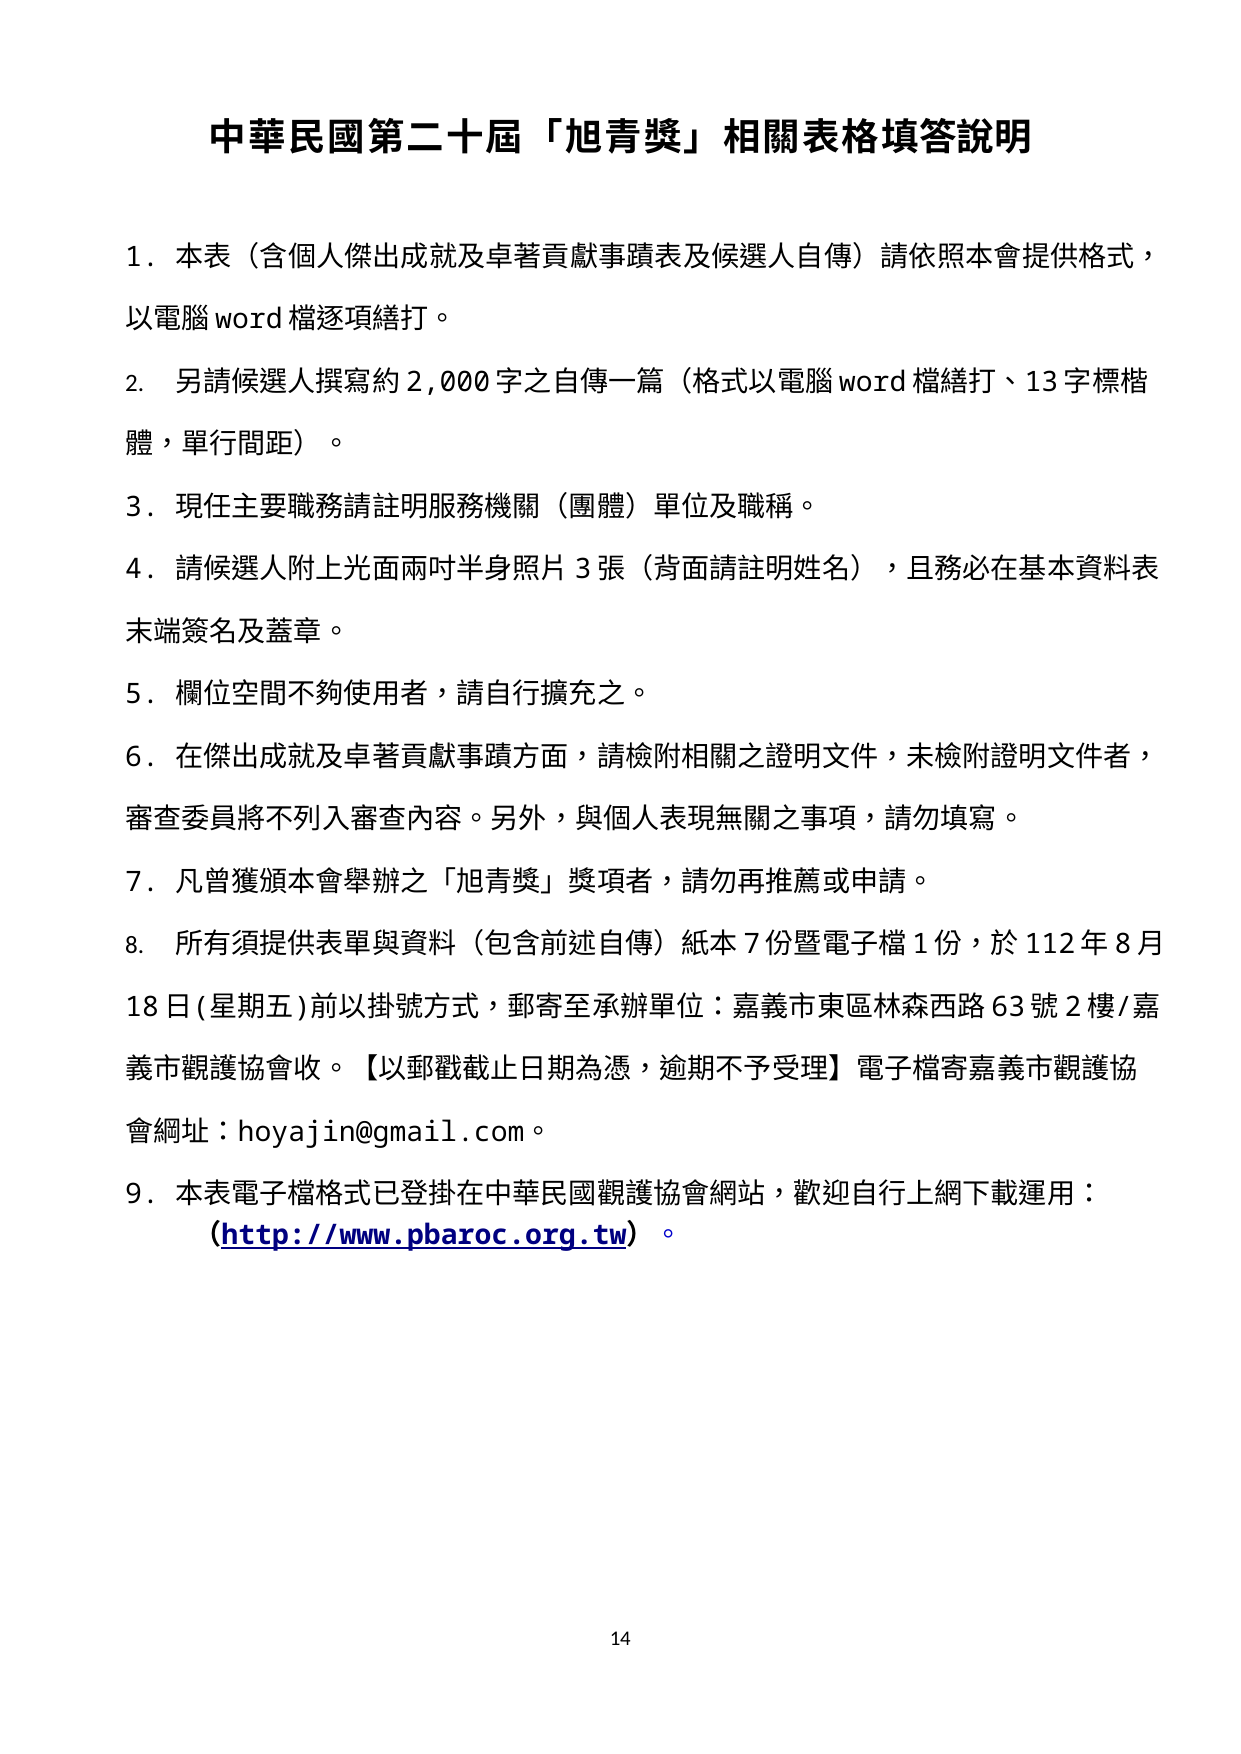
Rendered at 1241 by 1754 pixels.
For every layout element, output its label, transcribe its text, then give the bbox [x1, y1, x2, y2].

list 欄位空間不夠使用者，請自行擴充之。 [125, 650, 1165, 712]
list 現任主要職務請註明服務機關（團體）單位及職稱。 [125, 462, 1165, 525]
list 本表電子檔格式已登掛在中華民國觀護協會網站，歡迎自行上網下載運用： [125, 1150, 1165, 1212]
list 在傑出成就及卓著貢獻事蹟方面，請檢附相關之證明文件，未檢附證明文件者，審查委員將不列入審查內容。另外，與個人表現無關之事項，請勿填寫。 [125, 712, 1165, 837]
list 所有須提供表單與資料（包含前述自傳）紙本7份暨電子檔1份，於112年8月18日(星期五)前以掛號方式，郵寄至承辦單位：嘉義市東區林森西路63號2樓/嘉義市觀護協會收。【以郵戳截止日期為憑，逾期不予受理】電子檔寄嘉義市觀護協會綱址：hoyajin@gmail.com。 [125, 900, 1165, 1150]
list 另請候選人撰寫約2,000字之自傳一篇（格式以電腦word檔繕打、13字標楷體，單行間距）。 [125, 337, 1165, 462]
list 本表（含個人傑出成就及卓著貢獻事蹟表及候選人自傳）請依照本會提供格式，以電腦word檔逐項繕打。 [125, 212, 1165, 337]
list 凡曾獲頒本會舉辦之「旭青獎」獎項者，請勿再推薦或申請。 [125, 837, 1165, 900]
text （http://www.pbaroc.org.tw）。 [75, 1212, 1165, 1253]
list 請候選人附上光面兩吋半身照片3張（背面請註明姓名），且務必在基本資料表末端簽名及蓋章。 [125, 525, 1165, 650]
text 中華民國第二十屆「旭青獎」相關表格填答說明 [75, 107, 1165, 161]
